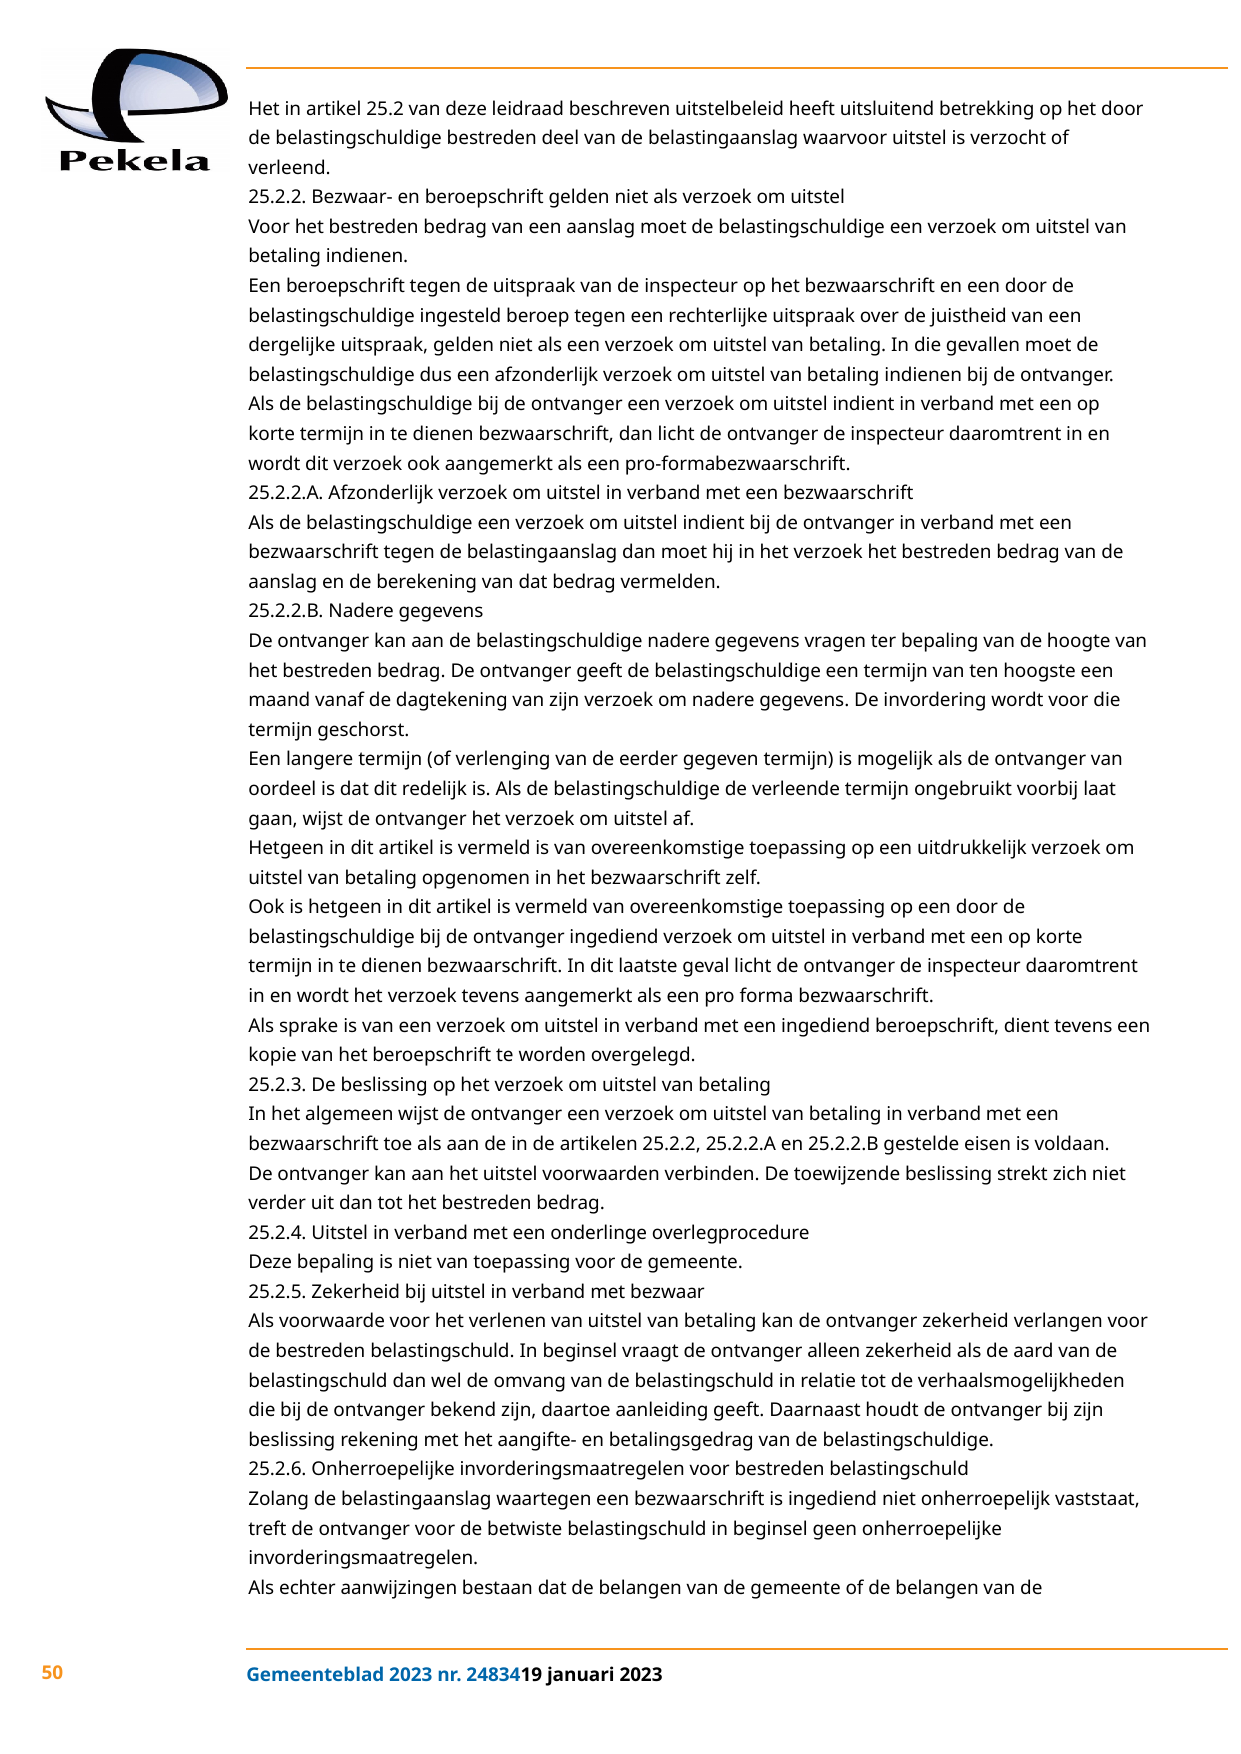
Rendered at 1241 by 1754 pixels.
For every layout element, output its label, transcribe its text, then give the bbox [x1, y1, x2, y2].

text 25.2.6. Onherroepelijke invorderingsmaatregelen voor bestreden belastingschuld [248, 1456, 1152, 1481]
text Voor het bestreden bedrag van een aanslag moet de belastingschuldige een verzoek om uitstel van betaling indienen. [248, 213, 1152, 268]
text De ontvanger kan aan het uitstel voorwaarden verbinden. De toewijzende beslissing strekt zich niet verder uit dan tot het bestreden bedrag. [248, 1160, 1152, 1215]
text Als de belastingschuldige bij de ontvanger een verzoek om uitstel indient in verband met een op korte termijn in te dienen bezwaarschrift, dan licht de ontvanger de inspecteur daaromtrent in en wordt dit verzoek ook aangemerkt als een pro-formabezwaarschrift. [248, 391, 1152, 476]
text Als echter aanwijzingen bestaan dat de belangen van de gemeente of de belangen van de [248, 1574, 1152, 1600]
text De ontvanger kan aan de belastingschuldige nadere gegevens vragen ter bepaling van de hoogte van het bestreden bedrag. De ontvanger geeft de belastingschuldige een termijn van ten hoogste een maand vanaf de dagtekening van zijn verzoek om nadere gegevens. De invordering wordt voor die termijn geschorst. [248, 627, 1152, 742]
text Een langere termijn (of verlenging van de eerder gegeven termijn) is mogelijk als de ontvanger van oordeel is dat dit redelijk is. Als de belastingschuldige de verleende termijn ongebruikt voorbij laat gaan, wijst de ontvanger het verzoek om uitstel af. [248, 746, 1152, 831]
text Het in artikel 25.2 van deze leidraad beschreven uitstelbeleid heeft uitsluitend betrekking op het door de belastingschuldige bestreden deel van de belastingaanslag waarvoor uitstel is verzocht of verleend. [248, 95, 1152, 180]
text Ook is hetgeen in dit artikel is vermeld van overeenkomstige toepassing op een door de belastingschuldige bij de ontvanger ingediend verzoek om uitstel in verband met een op korte termijn in te dienen bezwaarschrift. In dit laatste geval licht de ontvanger de inspecteur daaromtrent in en wordt het verzoek tevens aangemerkt als een pro forma bezwaarschrift. [248, 893, 1152, 1008]
text 25.2.2. Bezwaar- en beroepschrift gelden niet als verzoek om uitstel [248, 183, 1152, 209]
text Als voorwaarde voor het verlenen van uitstel van betaling kan de ontvanger zekerheid verlangen voor de bestreden belastingschuld. In beginsel vraagt de ontvanger alleen zekerheid als de aard van de belastingschuld dan wel de omvang van de belastingschuld in relatie tot de verhaalsmogelijkheden die bij de ontvanger bekend zijn, daartoe aanleiding geeft. Daarnaast houdt de ontvanger bij zijn beslissing rekening met het aangifte- en betalingsgedrag van de belastingschuldige. [248, 1308, 1152, 1452]
text 25.2.3. De beslissing op het verzoek om uitstel van betaling [248, 1071, 1152, 1097]
text 25.2.5. Zekerheid bij uitstel in verband met bezwaar [248, 1278, 1152, 1304]
text 25.2.2.B. Nadere gegevens [248, 598, 1152, 623]
text 25.2.4. Uitstel in verband met een onderlinge overlegprocedure [248, 1219, 1152, 1245]
text Als sprake is van een verzoek om uitstel in verband met een ingediend beroepschrift, dient tevens een kopie van het beroepschrift te worden overgelegd. [248, 1012, 1152, 1067]
text Een beroepschrift tegen de uitspraak van de inspecteur op het bezwaarschrift en een door de belastingschuldige ingesteld beroep tegen een rechterlijke uitspraak over de juistheid van een dergelijke uitspraak, gelden niet als een verzoek om uitstel van betaling. In die gevallen moet de belastingschuldige dus een afzonderlijk verzoek om uitstel van betaling indienen bij de ontvanger. [248, 272, 1152, 387]
text In het algemeen wijst de ontvanger een verzoek om uitstel van betaling in verband met een bezwaarschrift toe als aan de in de artikelen 25.2.2, 25.2.2.A en 25.2.2.B gestelde eisen is voldaan. [248, 1101, 1152, 1156]
picture [41, 47, 231, 172]
text 25.2.2.A. Afzonderlijk verzoek om uitstel in verband met een bezwaarschrift [248, 479, 1152, 505]
text Als de belastingschuldige een verzoek om uitstel indient bij de ontvanger in verband met een bezwaarschrift tegen de belastingaanslag dan moet hij in het verzoek het bestreden bedrag van de aanslag en de berekening van dat bedrag vermelden. [248, 509, 1152, 594]
text Zolang de belastingaanslag waartegen een bezwaarschrift is ingediend niet onherroepelijk vaststaat, treft de ontvanger voor de betwiste belastingschuld in beginsel geen onherroepelijke invorderingsmaatregelen. [248, 1485, 1152, 1570]
text Deze bepaling is niet van toepassing voor de gemeente. [248, 1248, 1152, 1274]
text Hetgeen in dit artikel is vermeld is van overeenkomstige toepassing op een uitdrukkelijk verzoek om uitstel van betaling opgenomen in het bezwaarschrift zelf. [248, 834, 1152, 890]
